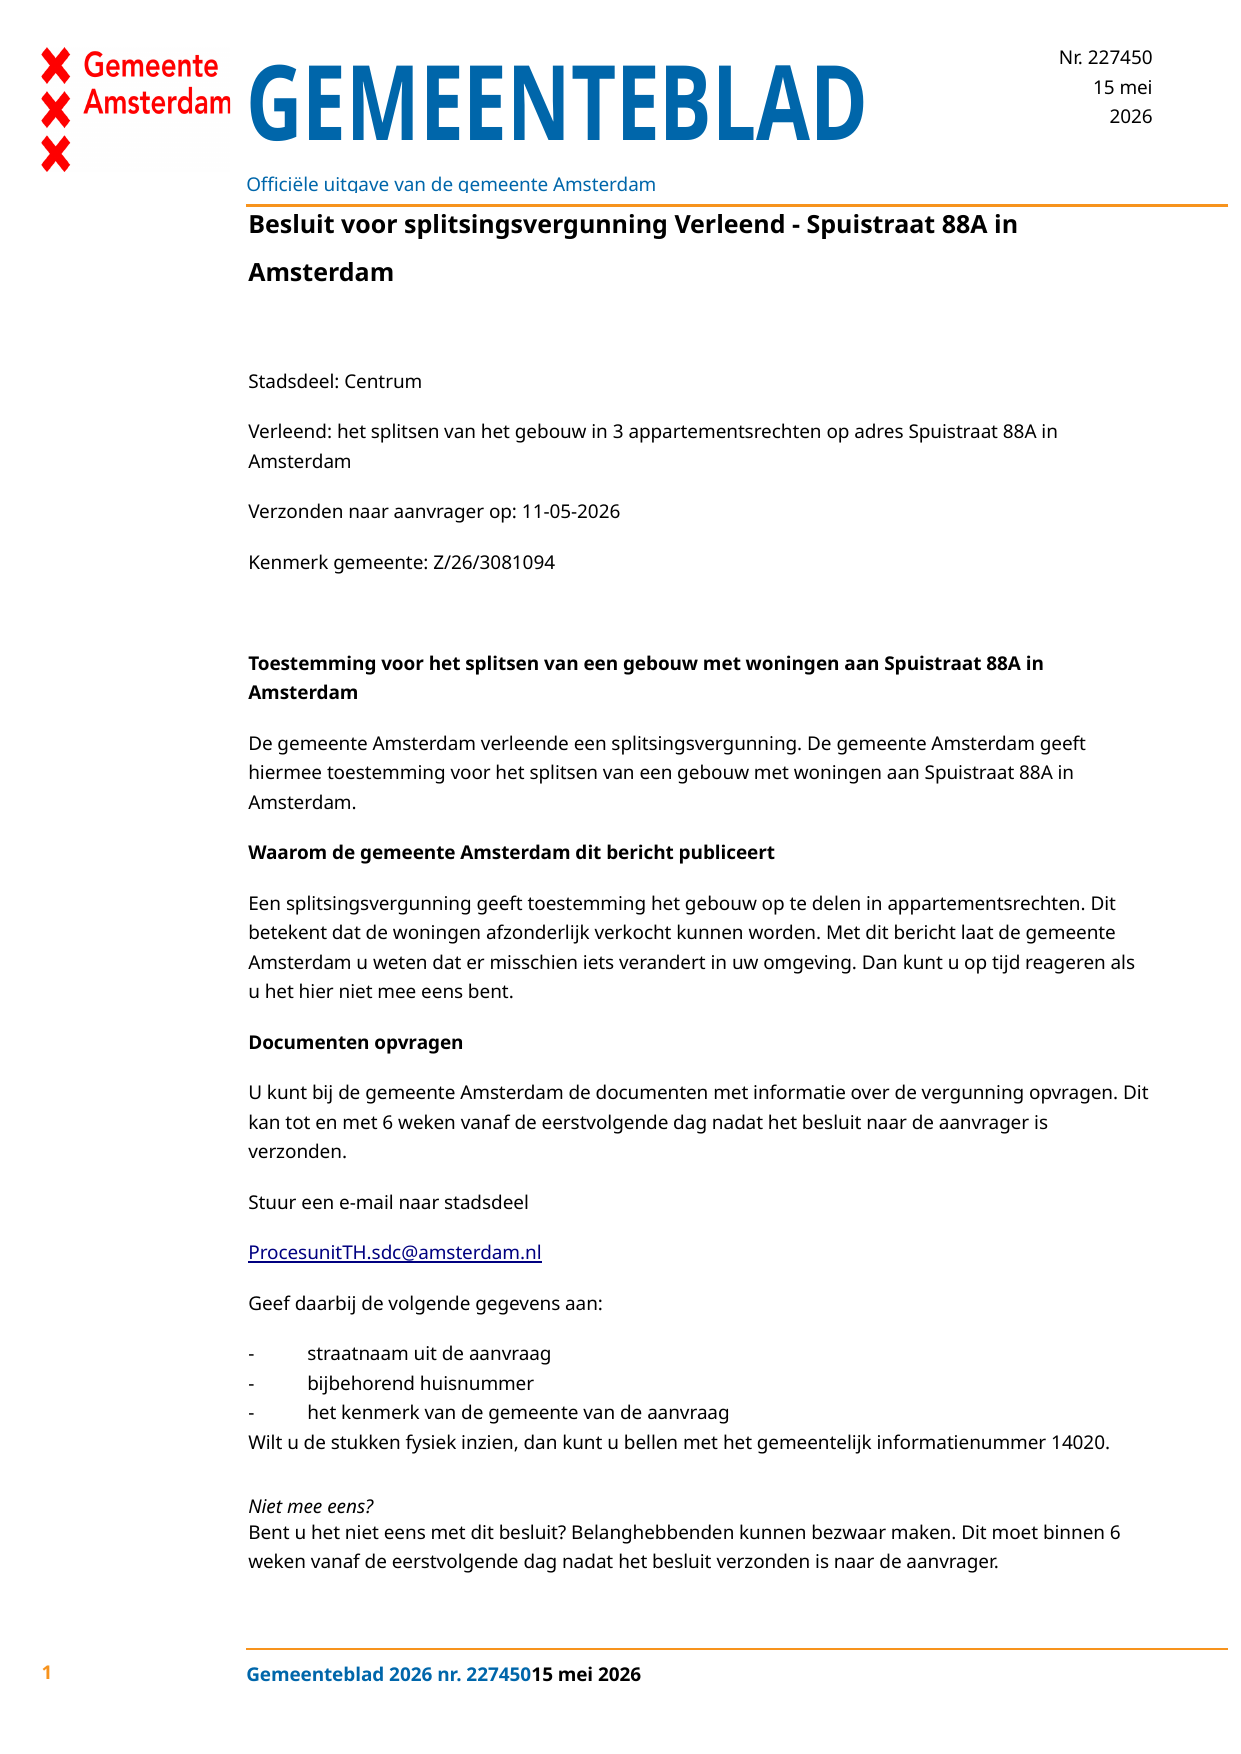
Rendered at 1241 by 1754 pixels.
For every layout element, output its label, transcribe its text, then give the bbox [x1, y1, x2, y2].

text Verzonden naar aanvrager op: 11-05-2026 [248, 499, 1152, 524]
text Stuur een e-mail naar stadsdeel [248, 1189, 1152, 1215]
picture [41, 47, 231, 172]
text De gemeente Amsterdam verleende een splitsingsvergunning. De gemeente Amsterdam geeft hiermee toestemming voor het splitsen van een gebouw met woningen aan Spuistraat 88A in Amsterdam. [248, 730, 1152, 815]
text Niet mee eens? [248, 1493, 1152, 1519]
text Documenten opvragen [248, 1029, 1152, 1055]
text Besluit voor splitsingsvergunning Verleend - Spuistraat 88A in Amsterdam [248, 207, 1152, 288]
text Waarom de gemeente Amsterdam dit bericht publiceert [248, 839, 1152, 865]
list straatnaam uit de aanvraag [248, 1340, 1152, 1366]
text Geef daarbij de volgende gegevens aan: [248, 1290, 1152, 1316]
text Kenmerk gemeente: Z/26/3081094 [248, 549, 1152, 575]
text Bent u het niet eens met dit besluit? Belanghebbenden kunnen bezwaar maken. Dit moet binnen 6 weken vanaf de eerstvolgende dag nadat het besluit verzonden is naar de aanvrager. [248, 1519, 1152, 1574]
text Een splitsingsvergunning geeft toestemming het gebouw op te delen in appartementsrechten. Dit betekent dat de woningen afzonderlijk verkocht kunnen worden. Met dit bericht laat de gemeente Amsterdam u weten dat er misschien iets verandert in uw omgeving. Dan kunt u op tijd reageren als u het hier niet mee eens bent. [248, 890, 1152, 1004]
text Stadsdeel: Centrum [248, 368, 1152, 394]
list het kenmerk van de gemeente van de aanvraag [248, 1399, 1152, 1425]
text Wilt u de stukken fysiek inzien, dan kunt u bellen met het gemeentelijk informatienummer 14020. [248, 1429, 1152, 1455]
text ProcesunitTH.sdc@amsterdam.nl [248, 1239, 1152, 1265]
text Toestemming voor het splitsen van een gebouw met woningen aan Spuistraat 88A in Amsterdam [248, 650, 1152, 705]
text Verleend: het splitsen van het gebouw in 3 appartementsrechten op adres Spuistraat 88A in Amsterdam [248, 419, 1152, 474]
text U kunt bij de gemeente Amsterdam de documenten met informatie over de vergunning opvragen. Dit kan tot en met 6 weken vanaf de eerstvolgende dag nadat het besluit naar de aanvrager is verzonden. [248, 1079, 1152, 1164]
list bijbehorend huisnummer [248, 1370, 1152, 1396]
